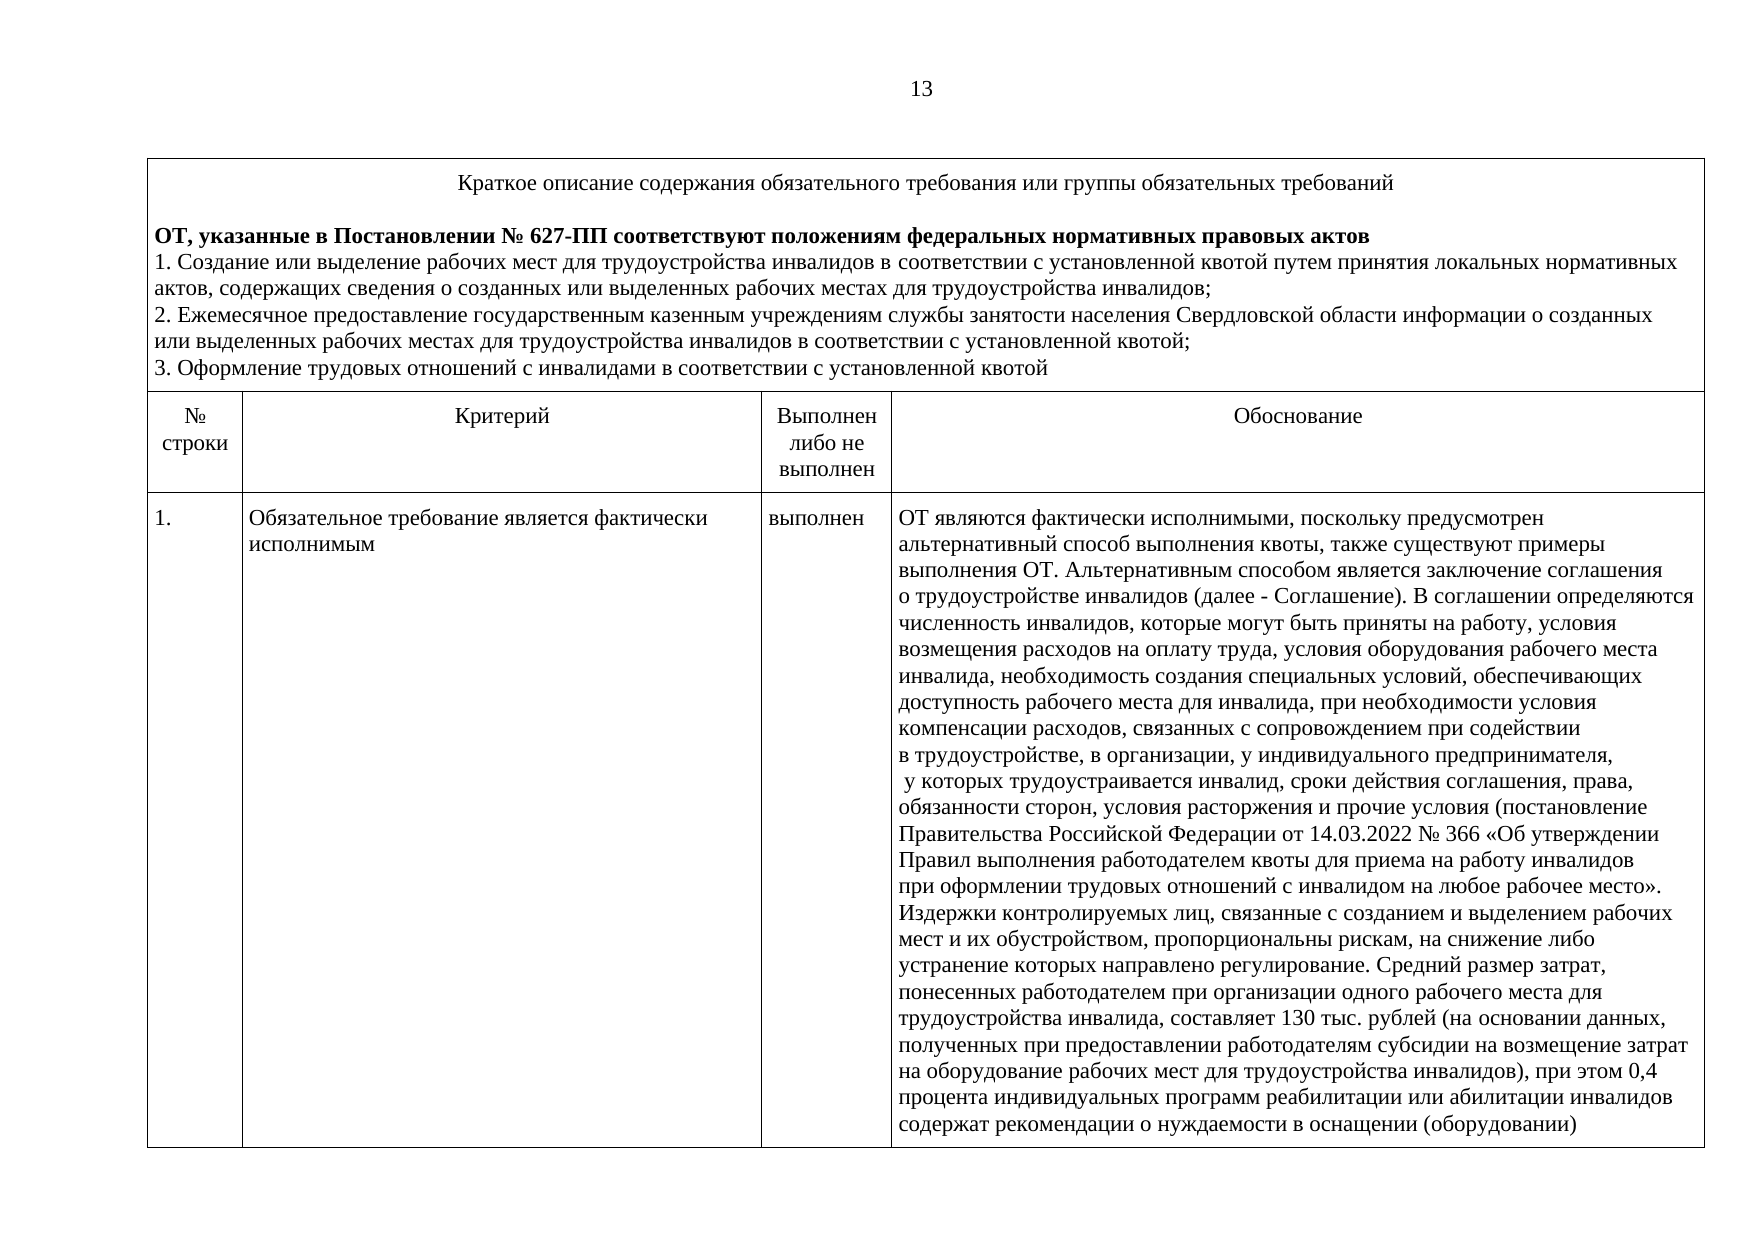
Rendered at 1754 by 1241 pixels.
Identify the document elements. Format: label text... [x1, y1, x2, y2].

table_cell № строки [148, 392, 242, 492]
table_cell выполнен [762, 493, 891, 1147]
table_cell Обязательное требование является фактически исполнимым [243, 493, 761, 1147]
table_cell ОТ являются фактически исполнимыми, поскольку предусмотрен альтернативный способ выполнения квоты, также существуют примеры выполнения ОТ. Альтернативным способом является заключение соглашения о трудоустройстве инвалидов (далее - Соглашение). В соглашении определяются численность инвалидов, которые могут быть приняты на работу, условия возмещения расходов на оплату труда, условия оборудования рабочего места инвалида, необходимость создания специальных условий, обеспечивающих доступность рабочего места для инвалида, при необходимости условия компенсации расходов, связанных с сопровождением при содействии в трудоустройстве, в организации, у индивидуального предпринимателя, у которых трудоустраивается инвалид, сроки действия соглашения, права, обязанности сторон, условия расторжения и прочие условия (постановление Правительства Российской Федерации от 14.03.2022 № 366 «Об утверждении Правил выполнения работодателем квоты для приема на работу инвалидов при оформлении трудовых отношений с инвалидом на любое рабочее место». Издержки контролируемых лиц, связанные с созданием и выделением рабочих мест и их обустройством, пропорциональны рискам, на снижение либо устранение которых направлено регулирование. Средний размер затрат, понесенных работодателем при организации одного рабочего места для трудоустройства инвалида, составляет 130 тыс. рублей (на основании данных, полученных при предоставлении работодателям субсидии на возмещение затрат на оборудование рабочих мест для трудоустройства инвалидов), при этом 0,4 процента индивидуальных программ реабилитации или абилитации инвалидов содержат рекомендации о нуждаемости в оснащении (оборудовании) [892, 493, 1704, 1147]
table_cell Выполнен либо не выполнен [762, 392, 891, 492]
table_cell Критерий [243, 392, 761, 492]
table_cell 1. [148, 493, 242, 1147]
table_cell Обоснование [892, 392, 1704, 492]
table_header Краткое описание содержания обязательного требования или группы обязательных требований ОТ, указанные в Постановлении № 627-ПП соответствуют положениям федеральных нормативных правовых актов 1. Создание или выделение рабочих мест для трудоустройства инвалидов в соответствии с установленной квотой путем принятия локальных нормативных актов, содержащих сведения о созданных или выделенных рабочих местах для трудоустройства инвалидов; 2. Ежемесячное предоставление государственным казенным учреждениям службы занятости населения Свердловской области информации о созданных или выделенных рабочих местах для трудоустройства инвалидов в соответствии с установленной квотой; 3. Оформление трудовых отношений с инвалидами в соответствии с установленной квотой [148, 159, 1704, 391]
